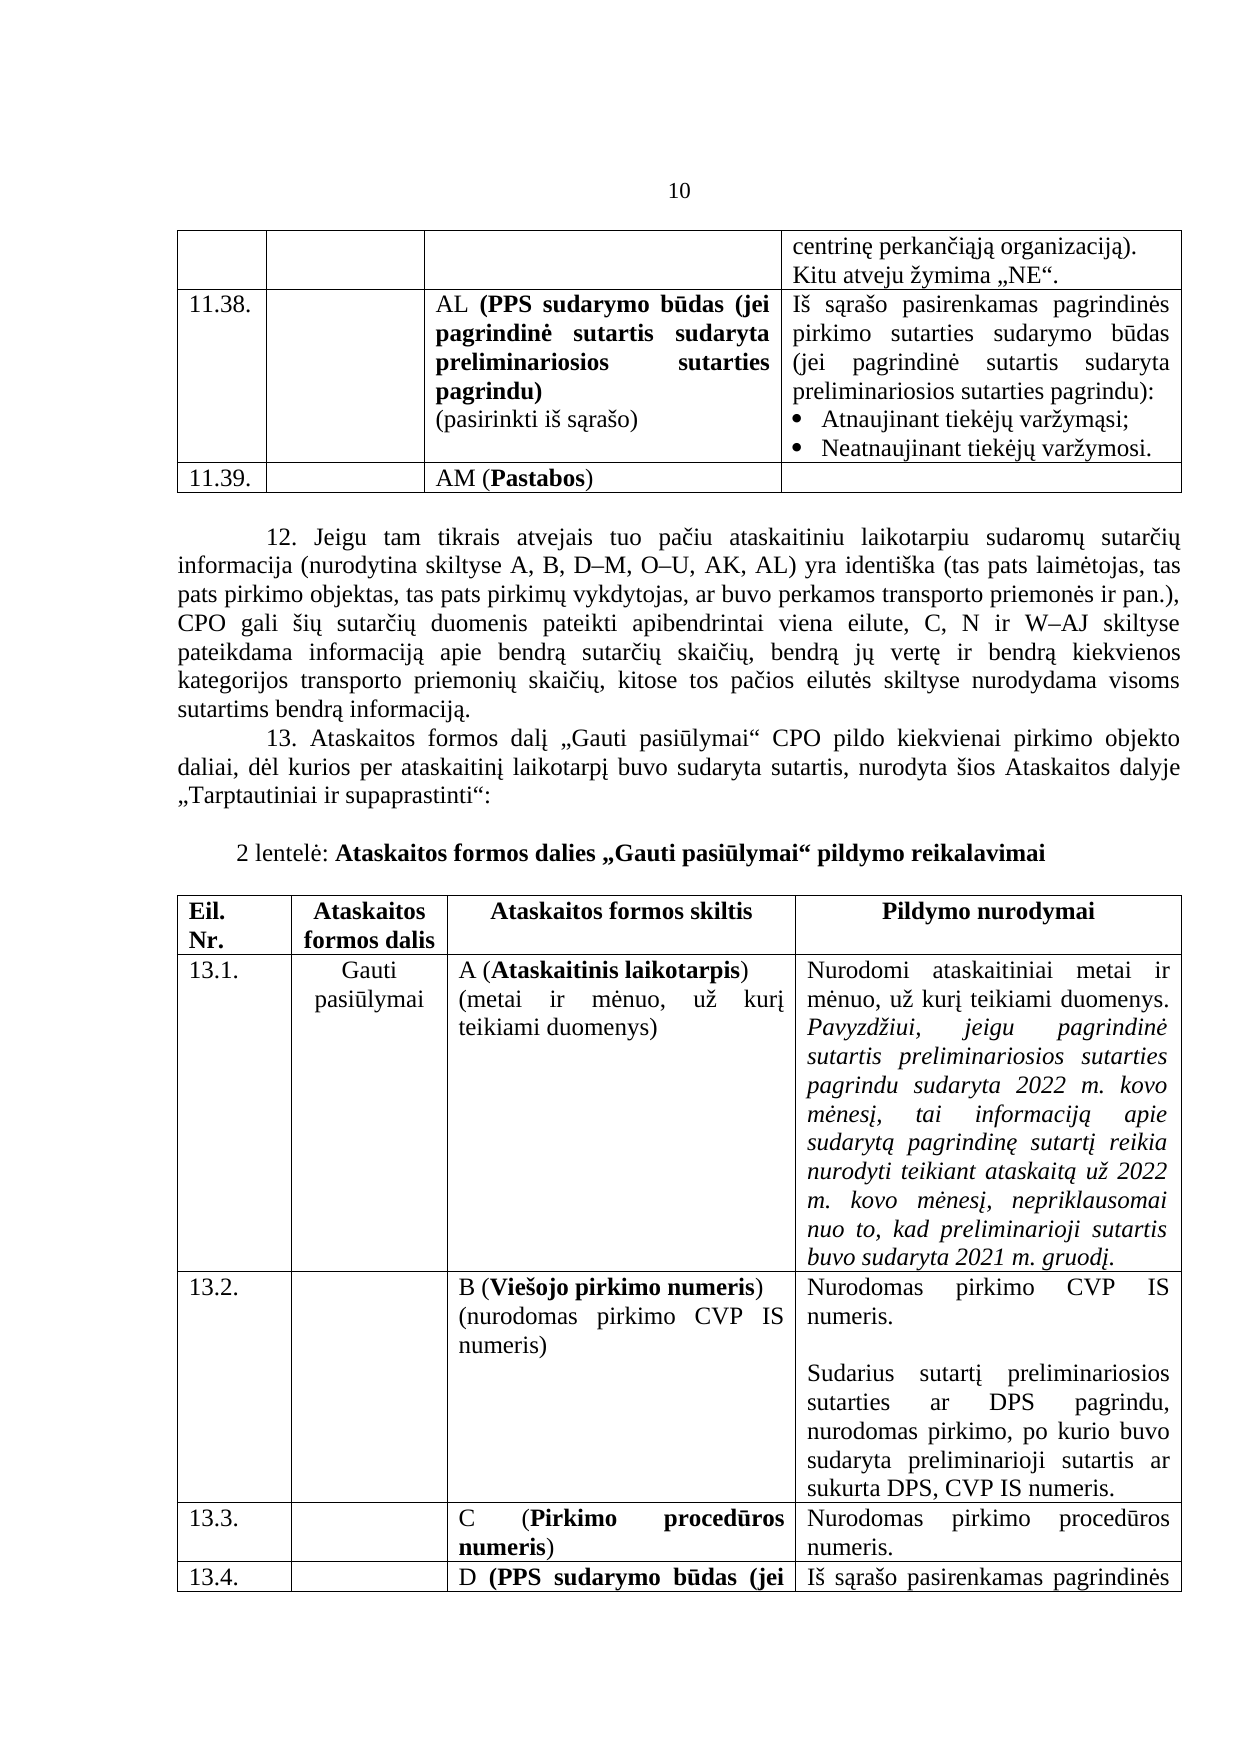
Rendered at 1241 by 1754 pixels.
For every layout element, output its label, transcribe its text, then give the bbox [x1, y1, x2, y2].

table_cell [292, 1272, 447, 1502]
table_cell 11.39. [178, 463, 266, 492]
table_cell Iš sąrašo pasirenkamas pagrindinės pirkimo sutarties sudarymo būdas (jei pagrindinė sutartis sudaryta preliminariosios sutarties pagrindu):  Atnaujinant tiekėjų varžymąsi;  Neatnaujinant tiekėjų varžymosi. [782, 290, 1181, 462]
table_cell 13.2. [178, 1272, 291, 1502]
table_header Pildymo nurodymai [796, 896, 1181, 954]
table_cell [425, 231, 781, 288]
table_header Ataskaitos formos skiltis [448, 896, 795, 954]
text 13. Ataskaitos formos dalį „Gauti pasiūlymai“ CPO pildo kiekvienai pirkimo objekto daliai, dėl kurios per ataskaitinį laikotarpį buvo sudaryta sutartis, nurodyta šios Ataskaitos dalyje „Tarptautiniai ir supaprastinti“: [177, 723, 1181, 809]
table_cell Nurodomi ataskaitiniai metai ir mėnuo, už kurį teikiami duomenys. Pavyzdžiui, jeigu pagrindinė sutartis preliminariosios sutarties pagrindu sudaryta 2022 m. kovo mėnesį, tai informaciją apie sudarytą pagrindinę sutartį reikia nurodyti teikiant ataskaitą už 2022 m. kovo mėnesį, nepriklausomai nuo to, kad preliminarioji sutartis buvo sudaryta 2021 m. gruodį. [796, 955, 1181, 1271]
text 12. Jeigu tam tikrais atvejais tuo pačiu ataskaitiniu laikotarpiu sudaromų sutarčių informacija (nurodytina skiltyse A, B, D–M, O–U, AK, AL) yra identiška (tas pats laimėtojas, tas pats pirkimo objektas, tas pats pirkimų vykdytojas, ar buvo perkamos transporto priemonės ir pan.), CPO gali šių sutarčių duomenis pateikti apibendrintai viena eilute, C, N ir W–AJ skiltyse pateikdama informaciją apie bendrą sutarčių skaičių, bendrą jų vertę ir bendrą kiekvienos kategorijos transporto priemonių skaičių, kitose tos pačios eilutės skiltyse nurodydama visoms sutartims bendrą informaciją. [177, 522, 1181, 723]
text 2 lentelė: Ataskaitos formos dalies „Gauti pasiūlymai“ pildymo reikalavimai [177, 838, 1181, 867]
table_cell [178, 231, 266, 288]
table_cell 13.3. [178, 1503, 291, 1561]
table_cell 13.4. [178, 1562, 291, 1591]
table_cell [782, 463, 1181, 492]
table_cell D (PPS sudarymo būdas (jei [448, 1562, 795, 1591]
table_cell centrinę perkančiąją organizaciją). Kitu atveju žymima „NE“. [782, 231, 1181, 288]
table_cell AM (Pastabos) [425, 463, 781, 492]
table_cell [267, 463, 424, 492]
table_cell [292, 1503, 447, 1561]
table_header Ataskaitos formos dalis [292, 896, 447, 954]
table_header Eil. Nr. [178, 896, 291, 954]
table_cell AL (PPS sudarymo būdas (jei pagrindinė sutartis sudaryta preliminariosios sutarties pagrindu) (pasirinkti iš sąrašo) [425, 290, 781, 462]
table_cell [267, 290, 424, 462]
table_cell [292, 1562, 447, 1591]
table_cell Nurodomas pirkimo procedūros numeris. [796, 1503, 1181, 1561]
table_cell Iš sąrašo pasirenkamas pagrindinės [796, 1562, 1181, 1591]
table_cell [267, 231, 424, 288]
table_cell 13.1. [178, 955, 291, 1271]
table_cell Nurodomas pirkimo CVP IS numeris. Sudarius sutartį preliminariosios sutarties ar DPS pagrindu, nurodomas pirkimo, po kurio buvo sudaryta preliminarioji sutartis ar sukurta DPS, CVP IS numeris. [796, 1272, 1181, 1502]
table_cell Gauti pasiūlymai [292, 955, 447, 1271]
table_cell C (Pirkimo procedūros numeris) [448, 1503, 795, 1561]
table_cell A (Ataskaitinis laikotarpis) (metai ir mėnuo, už kurį teikiami duomenys) [448, 955, 795, 1271]
table_cell 11.38. [178, 290, 266, 462]
table_cell B (Viešojo pirkimo numeris) (nurodomas pirkimo CVP IS numeris) [448, 1272, 795, 1502]
